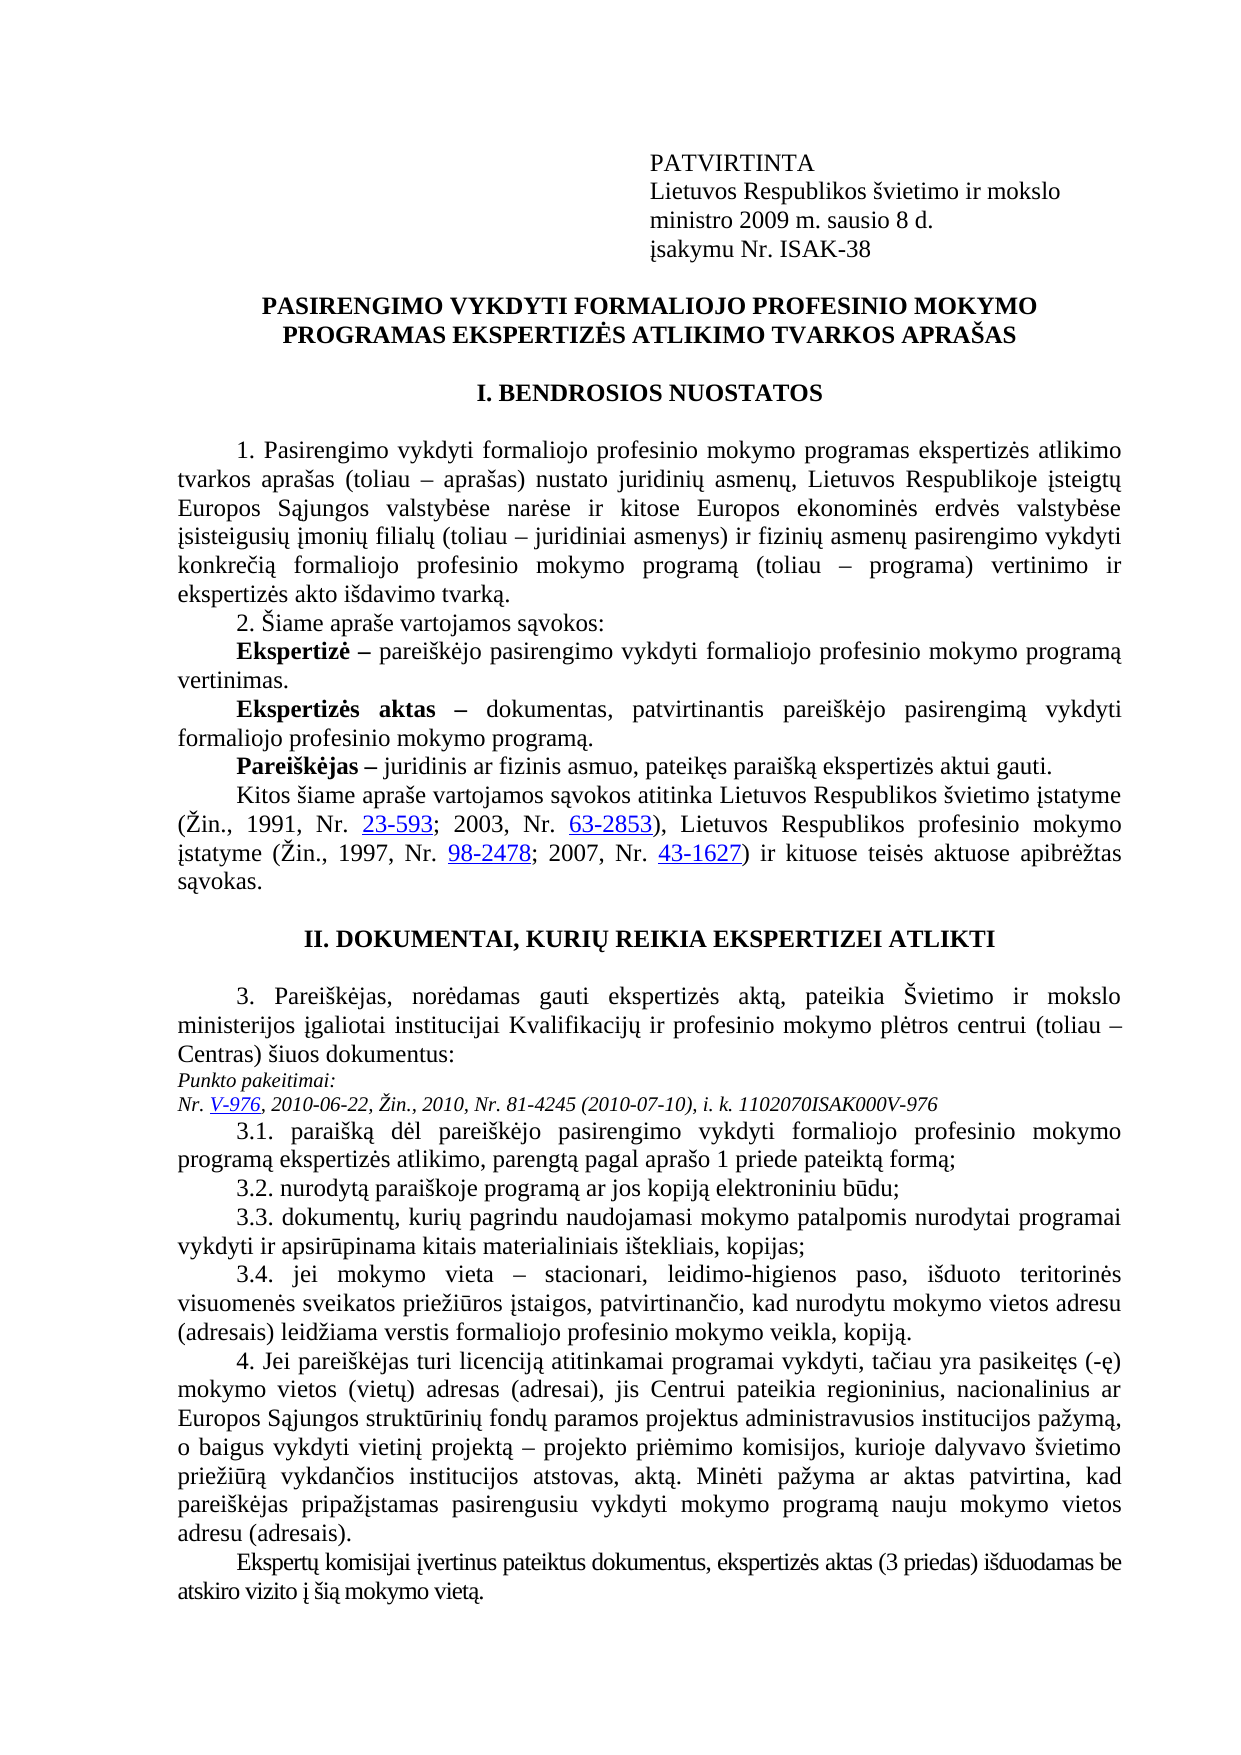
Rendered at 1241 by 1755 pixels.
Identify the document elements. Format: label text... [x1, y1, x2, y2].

text įsakymu Nr. ISAK-38 [649, 234, 1122, 263]
text 3.3. dokumentų, kurių pagrindu naudojamasi mokymo patalpomis nurodytai programai vykdyti ir apsirūpinama kitais materialiniais ištekliais, kopijas; [177, 1202, 1122, 1259]
text 1. Pasirengimo vykdyti formaliojo profesinio mokymo programas ekspertizės atlikimo tvarkos aprašas (toliau – aprašas) nustato juridinių asmenų, Lietuvos Respublikoje įsteigtų Europos Sąjungos valstybėse narėse ir kitose Europos ekonominės erdvės valstybėse įsisteigusių įmonių filialų (toliau – juridiniai asmenys) ir fizinių asmenų pasirengimo vykdyti konkrečią formaliojo profesinio mokymo programą (toliau – programa) vertinimo ir ekspertizės akto išdavimo tvarką. [177, 435, 1122, 608]
text Ekspertizės aktas – dokumentas, patvirtinantis pareiškėjo pasirengimą vykdyti formaliojo profesinio mokymo programą. [177, 694, 1122, 751]
text 3. Pareiškėjas, norėdamas gauti ekspertizės aktą, pateikia Švietimo ir mokslo ministerijos įgaliotai institucijai Kvalifikacijų ir profesinio mokymo plėtros centrui (toliau – Centras) šiuos dokumentus: [177, 981, 1122, 1068]
text 3.2. nurodytą paraiškoje programą ar jos kopiją elektroniniu būdu; [177, 1173, 1122, 1202]
text 3.4. jei mokymo vieta – stacionari, leidimo-higienos paso, išduoto teritorinės visuomenės sveikatos priežiūros įstaigos, patvirtinančio, kad nurodytu mokymo vietos adresu (adresais) leidžiama verstis formaliojo profesinio mokymo veikla, kopiją. [177, 1259, 1122, 1346]
text I. BENDROSIOS NUOSTATOS [177, 378, 1122, 406]
text Lietuvos Respublikos švietimo ir mokslo ministro 2009 m. sausio 8 d. [649, 176, 1122, 234]
text PASIRENGIMO VYKDYTI FORMALIOJO PROFESINIO MOKYMO PROGRAMAS EKSPERTIZĖS ATLIKIMO TVARKOS APRAŠAS [177, 291, 1122, 349]
text 4. Jei pareiškėjas turi licenciją atitinkamai programai vykdyti, tačiau yra pasikeitęs (-ę) mokymo vietos (vietų) adresas (adresai), jis Centrui pateikia regioninius, nacionalinius ar Europos Sąjungos struktūrinių fondų paramos projektus administravusios institucijos pažymą, o baigus vykdyti vietinį projektą – projekto priėmimo komisijos, kurioje dalyvavo švietimo priežiūrą vykdančios institucijos atstovas, aktą. Minėti pažyma ar aktas patvirtina, kad pareiškėjas pripažįstamas pasirengusiu vykdyti mokymo programą nauju mokymo vietos adresu (adresais). [177, 1346, 1122, 1547]
text II. DOKUMENTAI, KURIŲ REIKIA EKSPERTIZEI ATLIKTI [177, 924, 1122, 953]
text Pareiškėjas – juridinis ar fizinis asmuo, pateikęs paraišką ekspertizės aktui gauti. [177, 751, 1122, 780]
text 2. Šiame apraše vartojamos sąvokos: [177, 608, 1122, 636]
text Ekspertizė – pareiškėjo pasirengimo vykdyti formaliojo profesinio mokymo programą vertinimas. [177, 636, 1122, 694]
text Ekspertų komisijai įvertinus pateiktus dokumentus, ekspertizės aktas (3 priedas) išduodamas be atskiro vizito į šią mokymo vietą. [177, 1547, 1122, 1604]
text Nr. V-976, 2010-06-22, Žin., 2010, Nr. 81-4245 (2010-07-10), i. k. 1102070ISAK000V-976 [177, 1092, 1122, 1116]
text 3.1. paraišką dėl pareiškėjo pasirengimo vykdyti formaliojo profesinio mokymo programą ekspertizės atlikimo, parengtą pagal aprašo 1 priede pateiktą formą; [177, 1116, 1122, 1173]
text Punkto pakeitimai: [177, 1068, 1122, 1092]
text PATVIRTINTA [649, 148, 1122, 176]
text Kitos šiame apraše vartojamos sąvokos atitinka Lietuvos Respublikos švietimo įstatyme (Žin., 1991, Nr. 23-593; 2003, Nr. 63-2853), Lietuvos Respublikos profesinio mokymo įstatyme (Žin., 1997, Nr. 98-2478; 2007, Nr. 43-1627) ir kituose teisės aktuose apibrėžtas sąvokas. [177, 780, 1122, 895]
